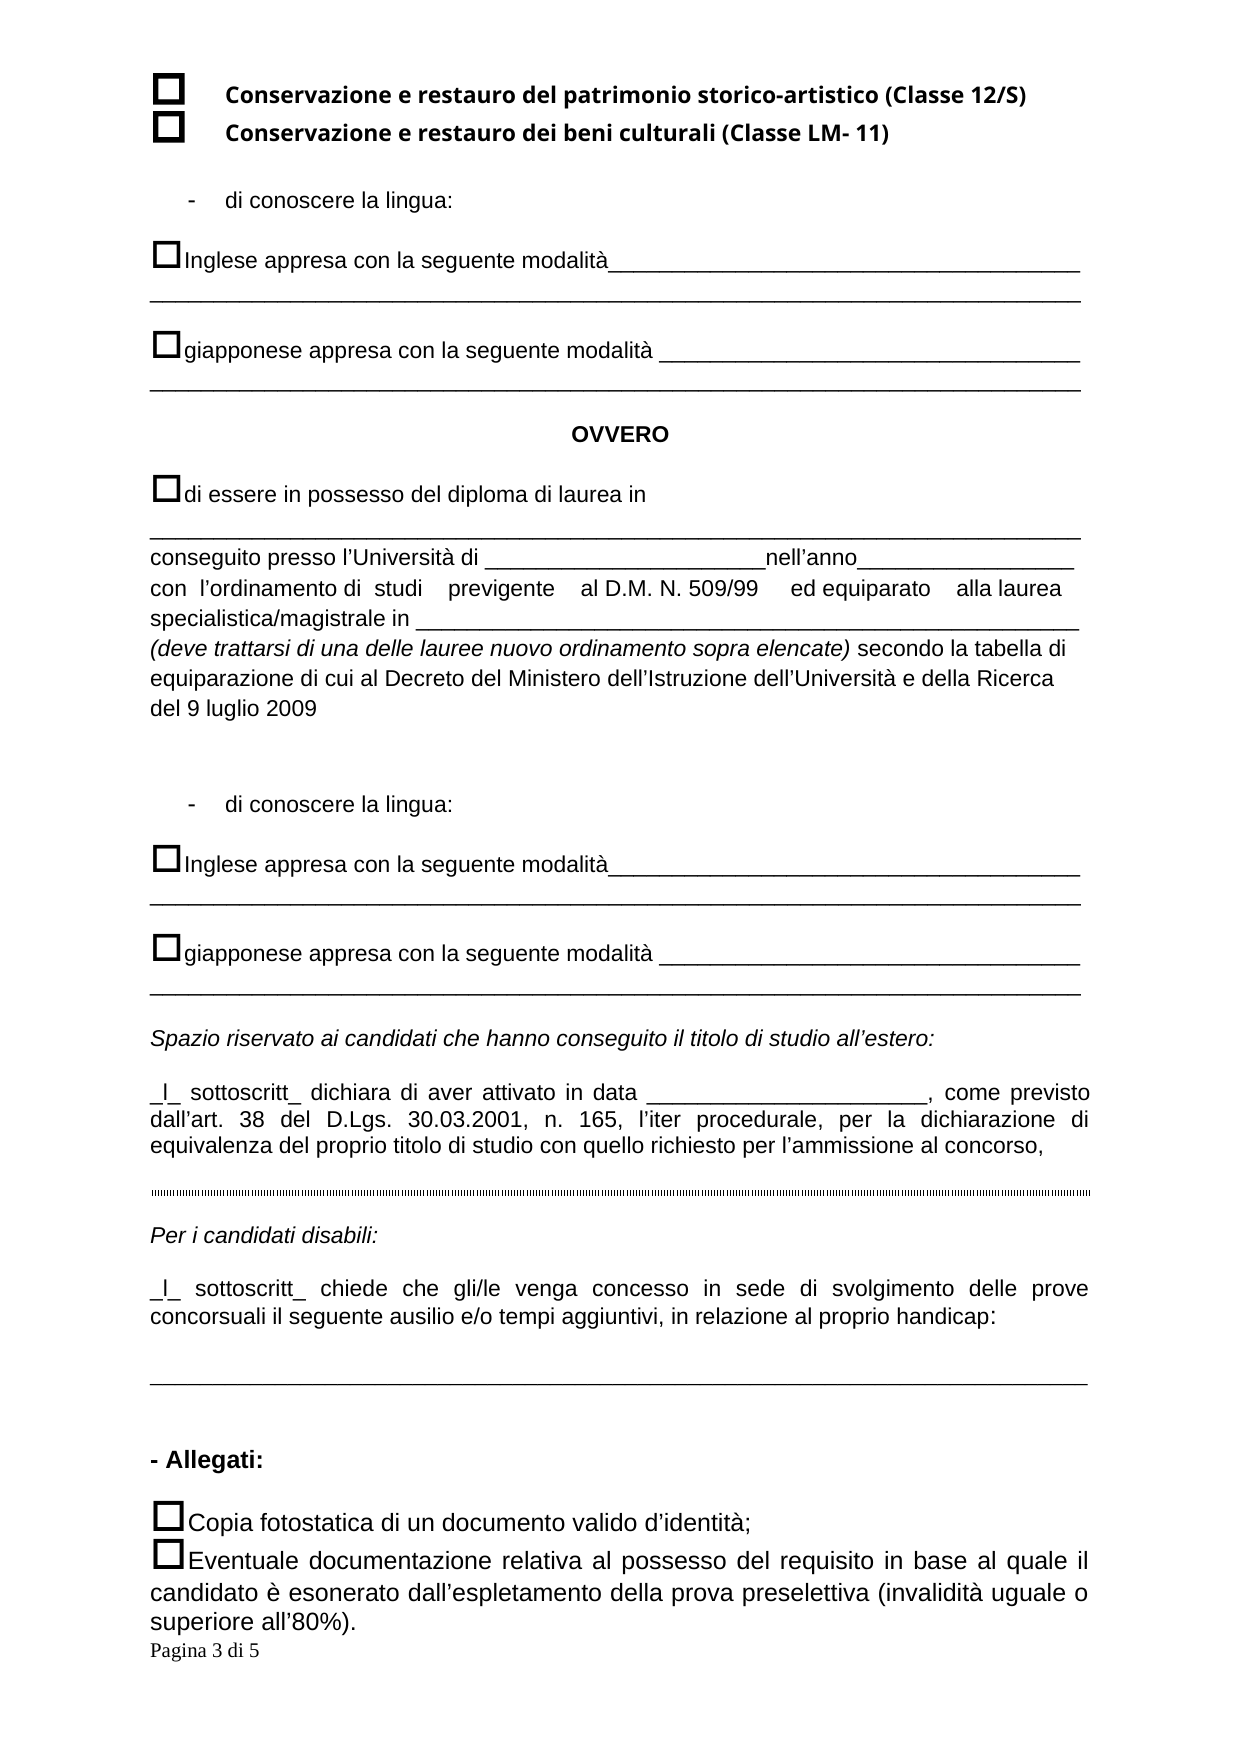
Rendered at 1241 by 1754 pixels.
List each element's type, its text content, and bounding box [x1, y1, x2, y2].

text _________________________________________________________________________ [150, 969, 1090, 996]
text giapponese appresa con la seguente modalità _________________________________ [150, 936, 1090, 969]
text _l_ sottoscritt_ chiede che gli/le venga concesso in sede di svolgimento delle prove concorsuali il seguente ausilio e/o tempi aggiuntivi, in relazione al proprio handicap: [150, 1275, 1090, 1330]
text - Allegati: [150, 1445, 1090, 1474]
text Copia fotostatica di un documento valido d’identità; [150, 1503, 1090, 1541]
text _________________________________________________________________________ [150, 366, 1090, 392]
text _________________________________________________________________________ [150, 880, 1090, 907]
text ___________________________________________________________________________ [150, 1359, 1090, 1388]
text giapponese appresa con la seguente modalità _________________________________ [150, 332, 1090, 366]
text di essere in possesso del diploma di laurea in _________________________________________________________________________conseguito presso l’Università di ______________________nell’anno_________________ [150, 476, 1090, 571]
text con l’ordinamento di studi previgente al D.M. N. 509/99 ed equiparato alla laurea specialistica/magistrale in ____________________________________________________ [150, 574, 1090, 631]
text  Conservazione e restauro dei beni culturali (Classe LM- 11) [150, 113, 1090, 151]
text  Conservazione e restauro del patrimonio storico-artistico (Classe 12/S) [150, 75, 1090, 113]
list di conoscere la lingua: [187, 185, 1090, 214]
text Eventuale documentazione relativa al possesso del requisito in base al quale il candidato è esonerato dall’espletamento della prova preselettiva (invalidità uguale o superiore all’80%). [150, 1541, 1090, 1636]
text _l_ sottoscritt_ dichiara di aver attivato in data ______________________, come previsto dall’art. 38 del D.Lgs. 30.03.2001, n. 165, l’iter procedurale, per la dichiarazione di equivalenza del proprio titolo di studio con quello richiesto per l’ammissione al concorso, [150, 1077, 1090, 1159]
list di conoscere la lingua: [187, 789, 1090, 818]
text _________________________________________________________________________ [150, 277, 1090, 303]
text (deve trattarsi di una delle lauree nuovo ordinamento sopra elencate) secondo la tabella di equiparazione di cui al Decreto del Ministero dell’Istruzione dell’Università e della Ricerca del 9 luglio 2009 [150, 635, 1090, 722]
text Inglese appresa con la seguente modalità_____________________________________ [150, 243, 1090, 277]
text Per i candidati disabili: [150, 1222, 1090, 1249]
text Inglese appresa con la seguente modalità_____________________________________ [150, 846, 1090, 880]
text Spazio riservato ai candidati che hanno conseguito il titolo di studio all’estero: [150, 1025, 1090, 1051]
text OVVERO [150, 421, 1090, 447]
